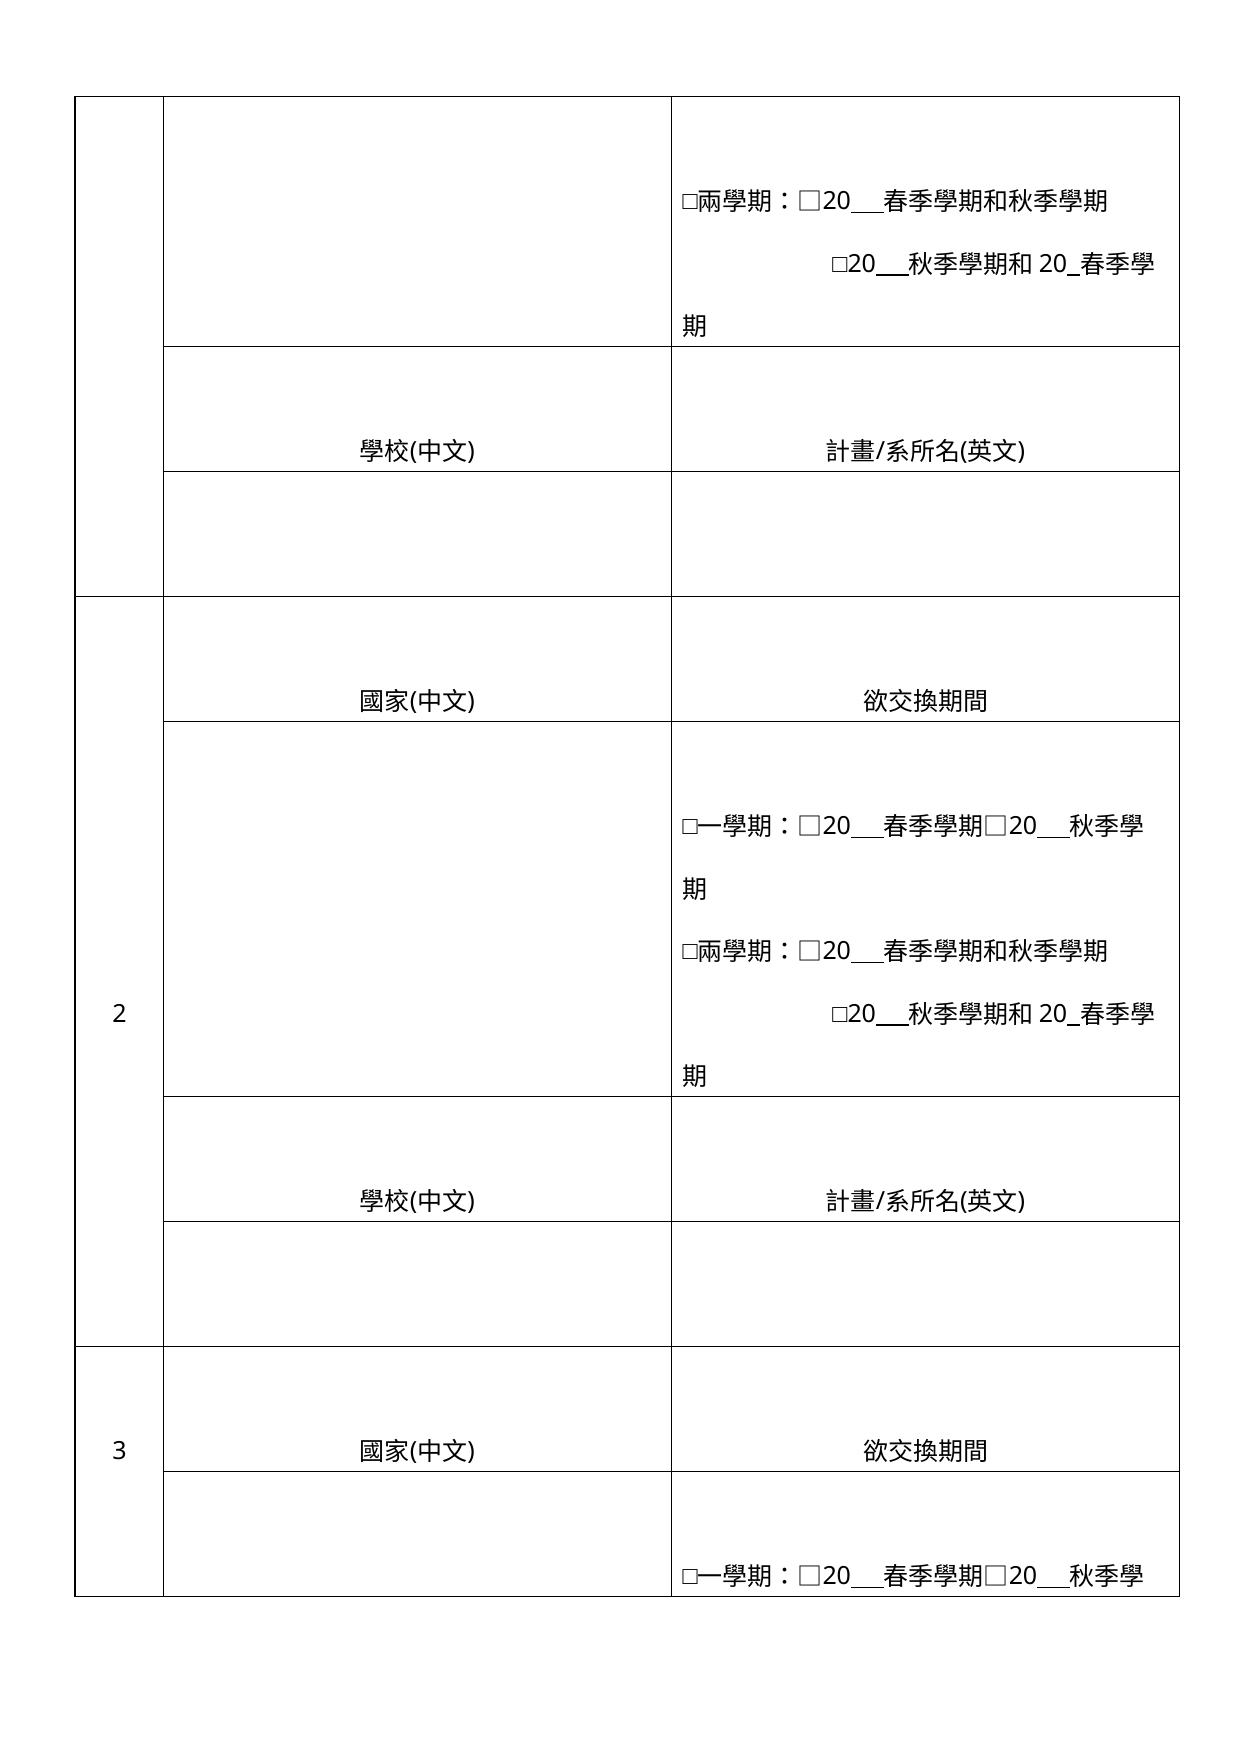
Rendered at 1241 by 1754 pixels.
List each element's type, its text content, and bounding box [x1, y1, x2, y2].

table_cell [164, 722, 671, 1096]
table_cell □一學期：□20 春季學期□20 秋季學期 □兩學期：□20 春季學期和秋季學期 □20 秋季學期和20 春季學期 [672, 722, 1179, 1096]
table_cell 學校(中文) [164, 347, 671, 471]
table_cell [76, 97, 163, 596]
table_cell □兩學期：□20 春季學期和秋季學期 □20 秋季學期和20 春季學期 [672, 97, 1179, 346]
table_cell 計畫/系所名(英文) [672, 1097, 1179, 1221]
table_cell □一學期：□20 春季學期□20 秋季學 [672, 1472, 1179, 1596]
table_cell 3 [76, 1347, 163, 1596]
table_cell 國家(中文) [164, 1347, 671, 1471]
table_cell [164, 1472, 671, 1596]
table_cell 欲交換期間 [672, 1347, 1179, 1471]
table_cell [164, 1222, 671, 1346]
table_cell [164, 472, 671, 596]
table_cell 計畫/系所名(英文) [672, 347, 1179, 471]
table_cell 學校(中文) [164, 1097, 671, 1221]
table_cell [672, 1222, 1179, 1346]
table_cell 欲交換期間 [672, 597, 1179, 721]
table_cell 2 [76, 597, 163, 1346]
table_cell [164, 97, 671, 346]
table_cell 國家(中文) [164, 597, 671, 721]
table_cell [672, 472, 1179, 596]
